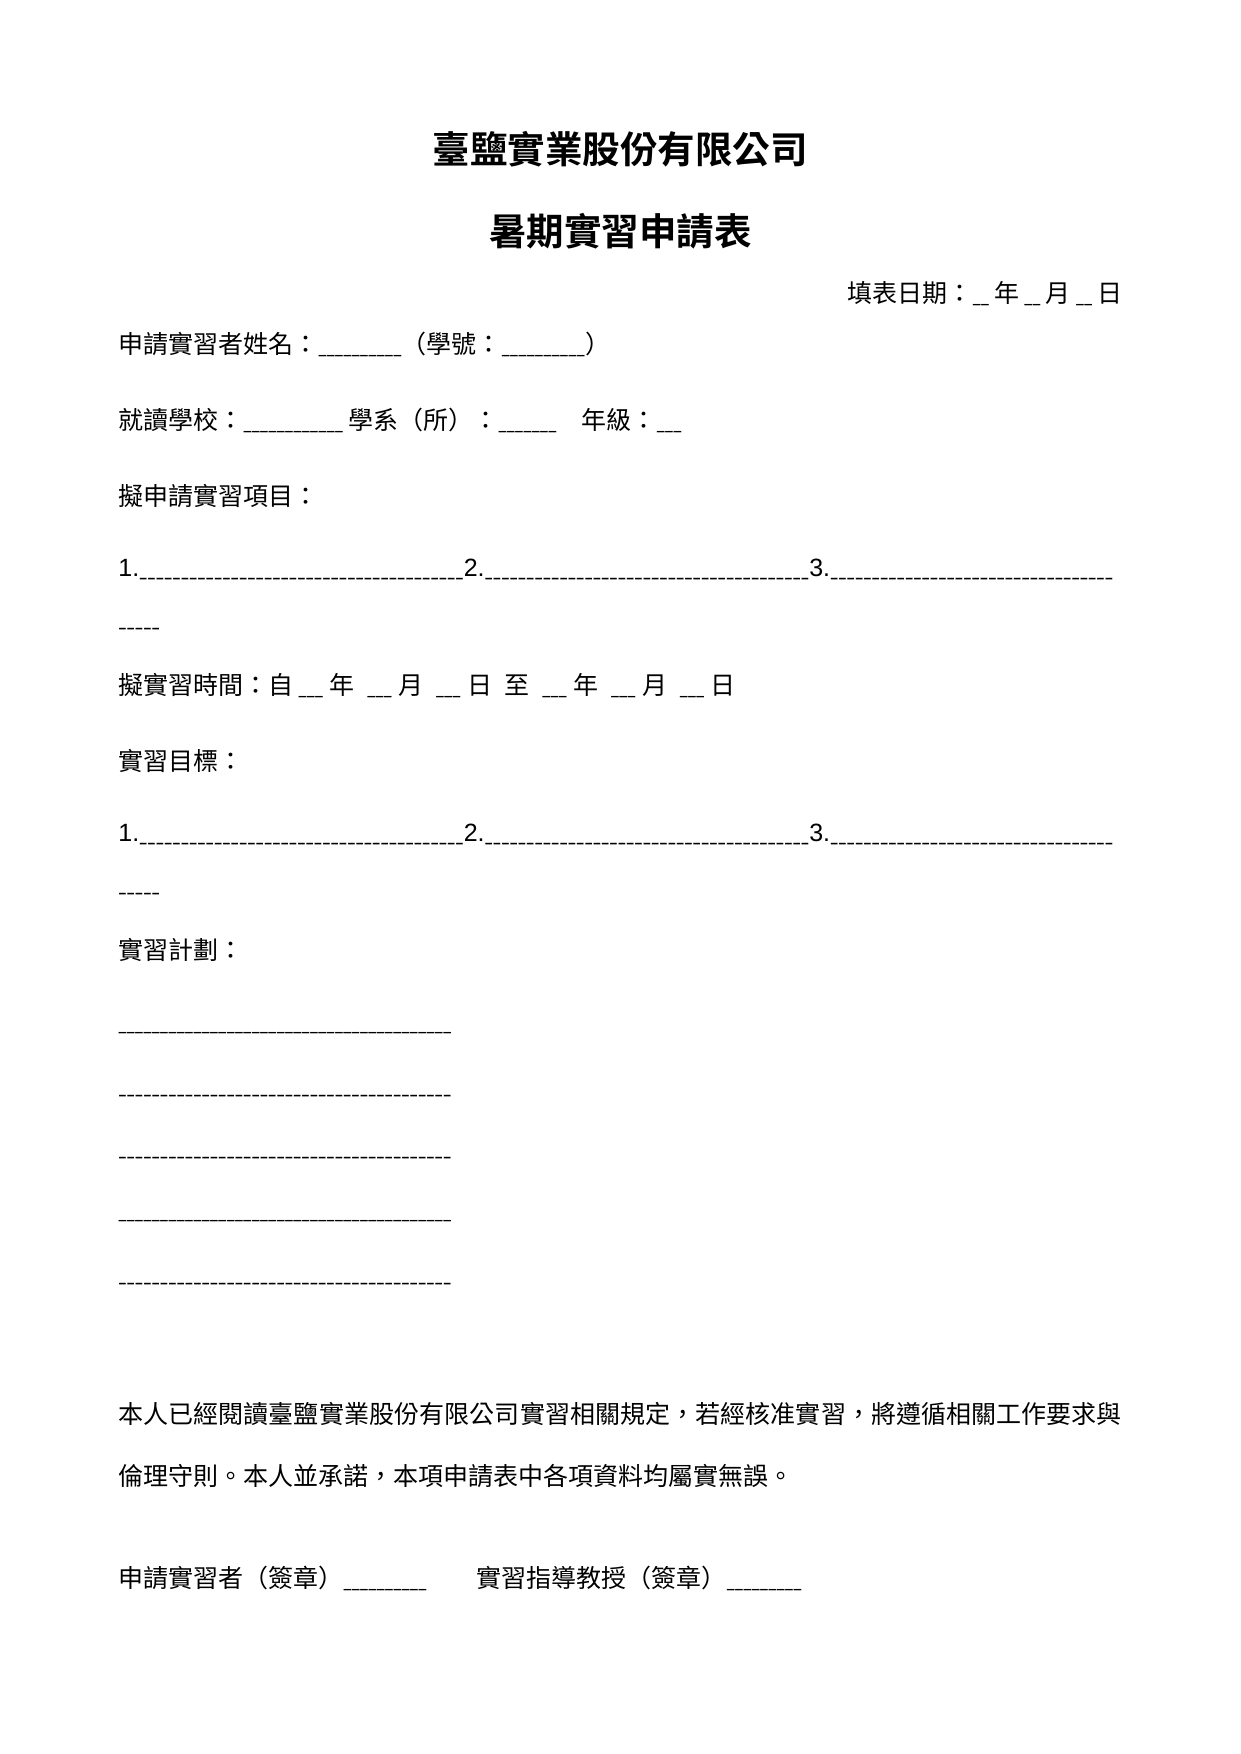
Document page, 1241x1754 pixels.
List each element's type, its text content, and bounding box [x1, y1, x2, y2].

text ˍˍˍˍˍˍˍˍˍˍˍˍˍˍˍˍˍˍˍˍˍˍˍˍˍˍˍˍˍˍˍˍˍˍˍˍˍˍˍˍ [118, 1258, 1122, 1287]
text 1.ˍˍˍˍˍˍˍˍˍˍˍˍˍˍˍˍˍˍˍˍˍˍˍˍˍˍˍˍˍˍˍˍˍˍˍˍˍˍˍ2.ˍˍˍˍˍˍˍˍˍˍˍˍˍˍˍˍˍˍˍˍˍˍˍˍˍˍˍˍˍˍˍˍˍˍˍˍˍˍˍ3.ˍˍˍˍˍˍˍˍˍˍˍˍˍˍˍˍˍˍˍˍˍˍˍˍˍˍˍˍˍˍˍˍˍˍˍˍˍˍˍ [118, 553, 1122, 632]
text 臺鹽實業股份有限公司 [118, 119, 1122, 174]
text ˍˍˍˍˍˍˍˍˍˍˍˍˍˍˍˍˍˍˍˍˍˍˍˍˍˍˍˍˍˍˍˍˍˍˍˍˍˍˍˍ [118, 1195, 1122, 1224]
text 就讀學校：ˍˍˍˍˍˍˍˍˍˍˍˍ學系（所）：ˍˍˍˍˍˍˍ 年級：ˍˍˍ [118, 401, 1122, 437]
text 申請實習者姓名：ˍˍˍˍˍˍˍˍˍˍ（學號：ˍˍˍˍˍˍˍˍˍˍ） [118, 325, 1122, 361]
text 實習計劃： [118, 931, 1122, 967]
text 暑期實習申請表 [118, 187, 1122, 250]
text 擬申請實習項目： [118, 477, 1122, 513]
text 填表日期：ˍˍ年ˍˍ月ˍˍ日 [118, 250, 1122, 312]
text 實習目標： [118, 742, 1122, 778]
text 申請實習者（簽章）ˍˍˍˍˍˍˍˍˍˍ 實習指導教授（簽章）ˍˍˍˍˍˍˍˍˍ [118, 1558, 1122, 1594]
text ˍˍˍˍˍˍˍˍˍˍˍˍˍˍˍˍˍˍˍˍˍˍˍˍˍˍˍˍˍˍˍˍˍˍˍˍˍˍˍˍ [118, 1132, 1122, 1161]
text ˍˍˍˍˍˍˍˍˍˍˍˍˍˍˍˍˍˍˍˍˍˍˍˍˍˍˍˍˍˍˍˍˍˍˍˍˍˍˍˍ [118, 1007, 1122, 1036]
text 1.ˍˍˍˍˍˍˍˍˍˍˍˍˍˍˍˍˍˍˍˍˍˍˍˍˍˍˍˍˍˍˍˍˍˍˍˍˍˍˍ2.ˍˍˍˍˍˍˍˍˍˍˍˍˍˍˍˍˍˍˍˍˍˍˍˍˍˍˍˍˍˍˍˍˍˍˍˍˍˍˍ3.ˍˍˍˍˍˍˍˍˍˍˍˍˍˍˍˍˍˍˍˍˍˍˍˍˍˍˍˍˍˍˍˍˍˍˍˍˍˍˍ [118, 818, 1122, 897]
text 本人已經閱讀臺鹽實業股份有限公司實習相關規定，若經核准實習，將遵循相關工作要求與倫理守則。本人並承諾，本項申請表中各項資料均屬實無誤。 [118, 1371, 1122, 1496]
text ˍˍˍˍˍˍˍˍˍˍˍˍˍˍˍˍˍˍˍˍˍˍˍˍˍˍˍˍˍˍˍˍˍˍˍˍˍˍˍˍ [118, 1069, 1122, 1098]
text 擬實習時間：自ˍˍˍ 年 ˍˍˍ 月 ˍˍˍ 日 至 ˍˍˍ 年 ˍˍˍ 月 ˍˍˍ 日 [118, 666, 1122, 702]
